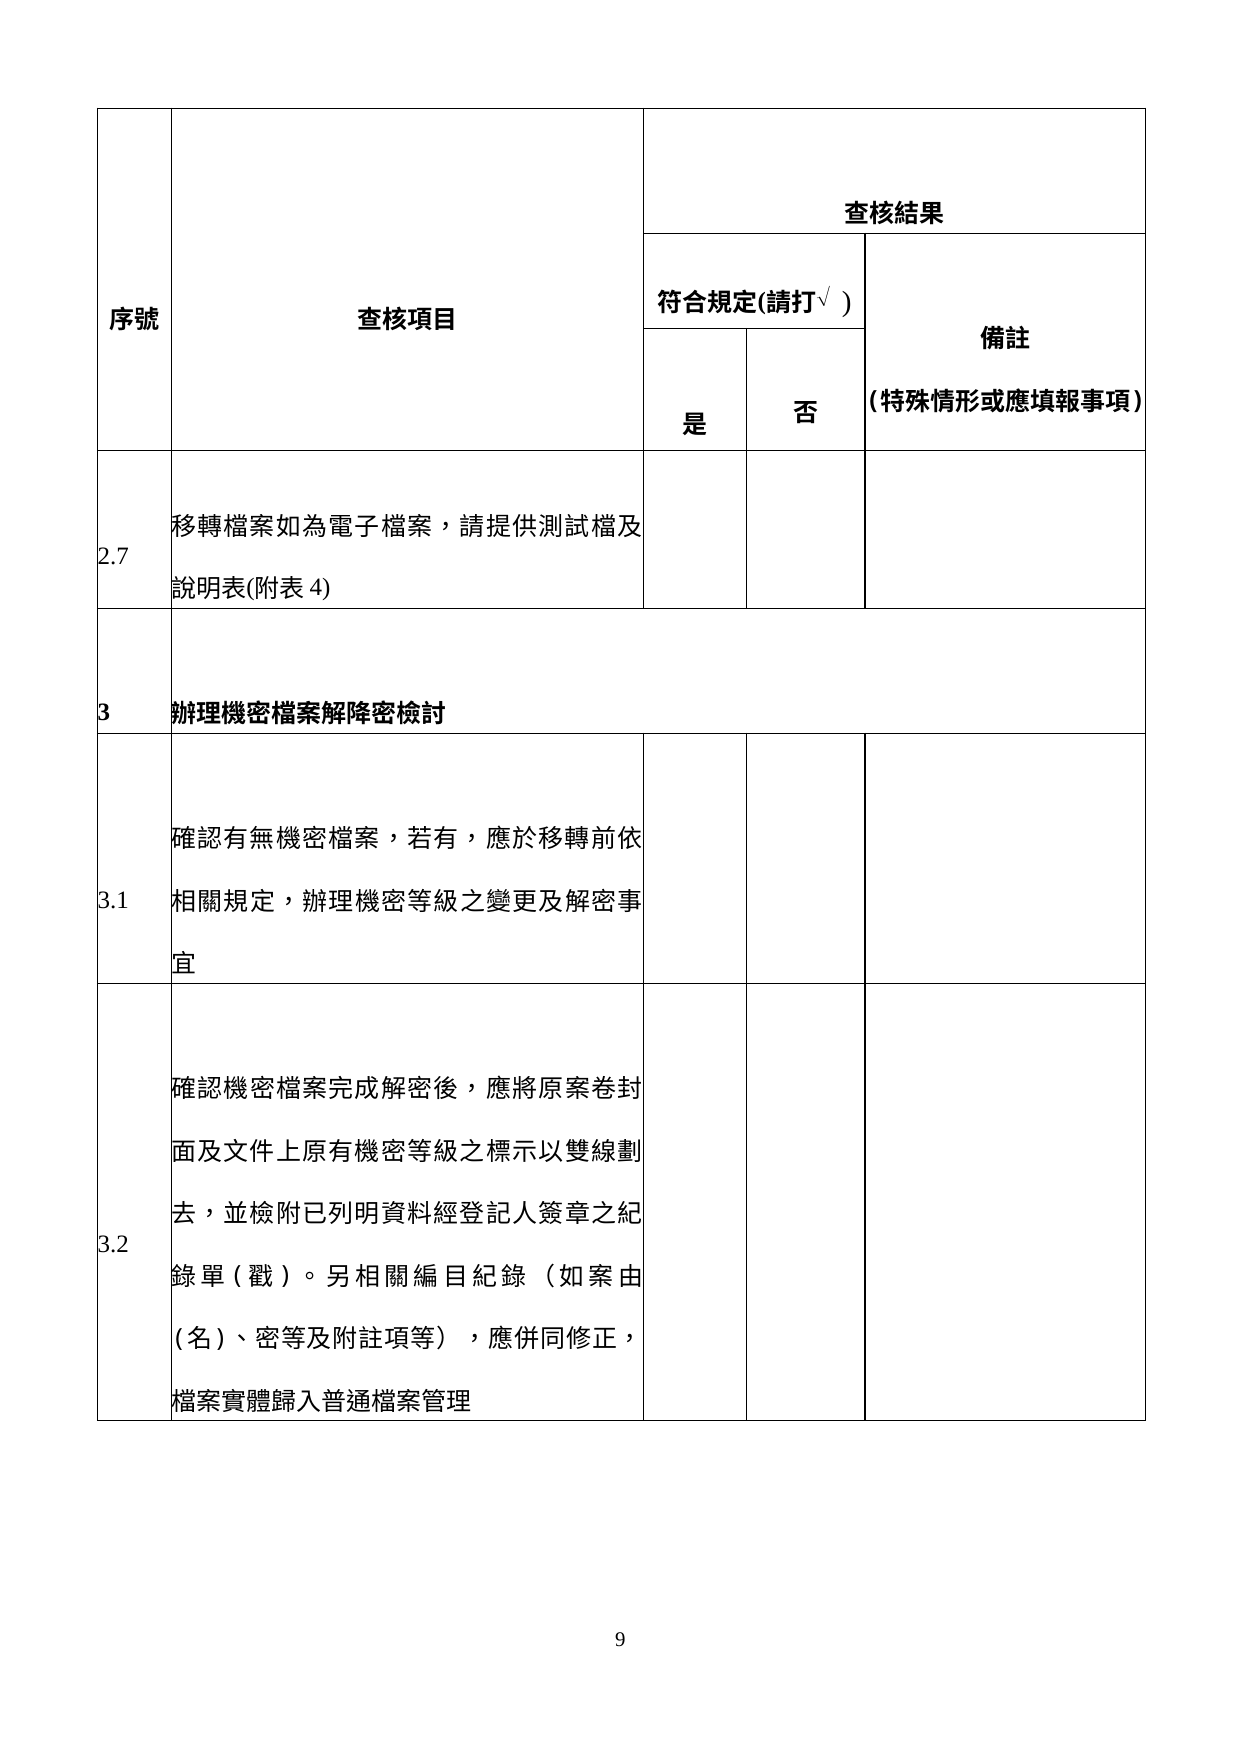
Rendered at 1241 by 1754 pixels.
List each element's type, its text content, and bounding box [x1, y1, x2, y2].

table_cell 確認有無機密檔案，若有，應於移轉前依相關規定，辦理機密等級之變更及解密事宜 [172, 734, 643, 983]
table_cell [644, 984, 746, 1420]
table_header 查核結果 [644, 109, 1145, 233]
table_cell [747, 734, 864, 983]
table_cell 2.7 [98, 451, 171, 608]
table_cell 符合規定(請打 ) [644, 234, 864, 328]
table_cell 3.2 [98, 984, 171, 1420]
table_cell [866, 734, 1145, 983]
table_cell 確認機密檔案完成解密後，應將原案卷封面及文件上原有機密等級之標示以雙線劃去，並檢附已列明資料經登記人簽章之紀錄單(戳)。另相關編目紀錄（如案由(名)、密等及附註項等），應併同修正，檔案實體歸入普通檔案管理 [172, 984, 643, 1420]
table_cell 否 [747, 329, 864, 450]
table_header 序號 [98, 109, 171, 450]
table_cell 移轉檔案如為電子檔案，請提供測試檔及說明表(附表4) [172, 451, 643, 608]
table_cell [747, 451, 864, 608]
table_cell [644, 451, 746, 608]
table_cell [644, 734, 746, 983]
table_cell 備註 (特殊情形或應填報事項) [866, 234, 1145, 450]
table_cell 是 [644, 329, 746, 450]
table_header 查核項目 [172, 109, 643, 450]
table_cell [866, 451, 1145, 608]
table_cell 辦理機密檔案解降密檢討 [172, 609, 1145, 733]
table_cell 3 [98, 609, 171, 733]
table_cell [866, 984, 1145, 1420]
table_cell [747, 984, 864, 1420]
table_cell 3.1 [98, 734, 171, 983]
